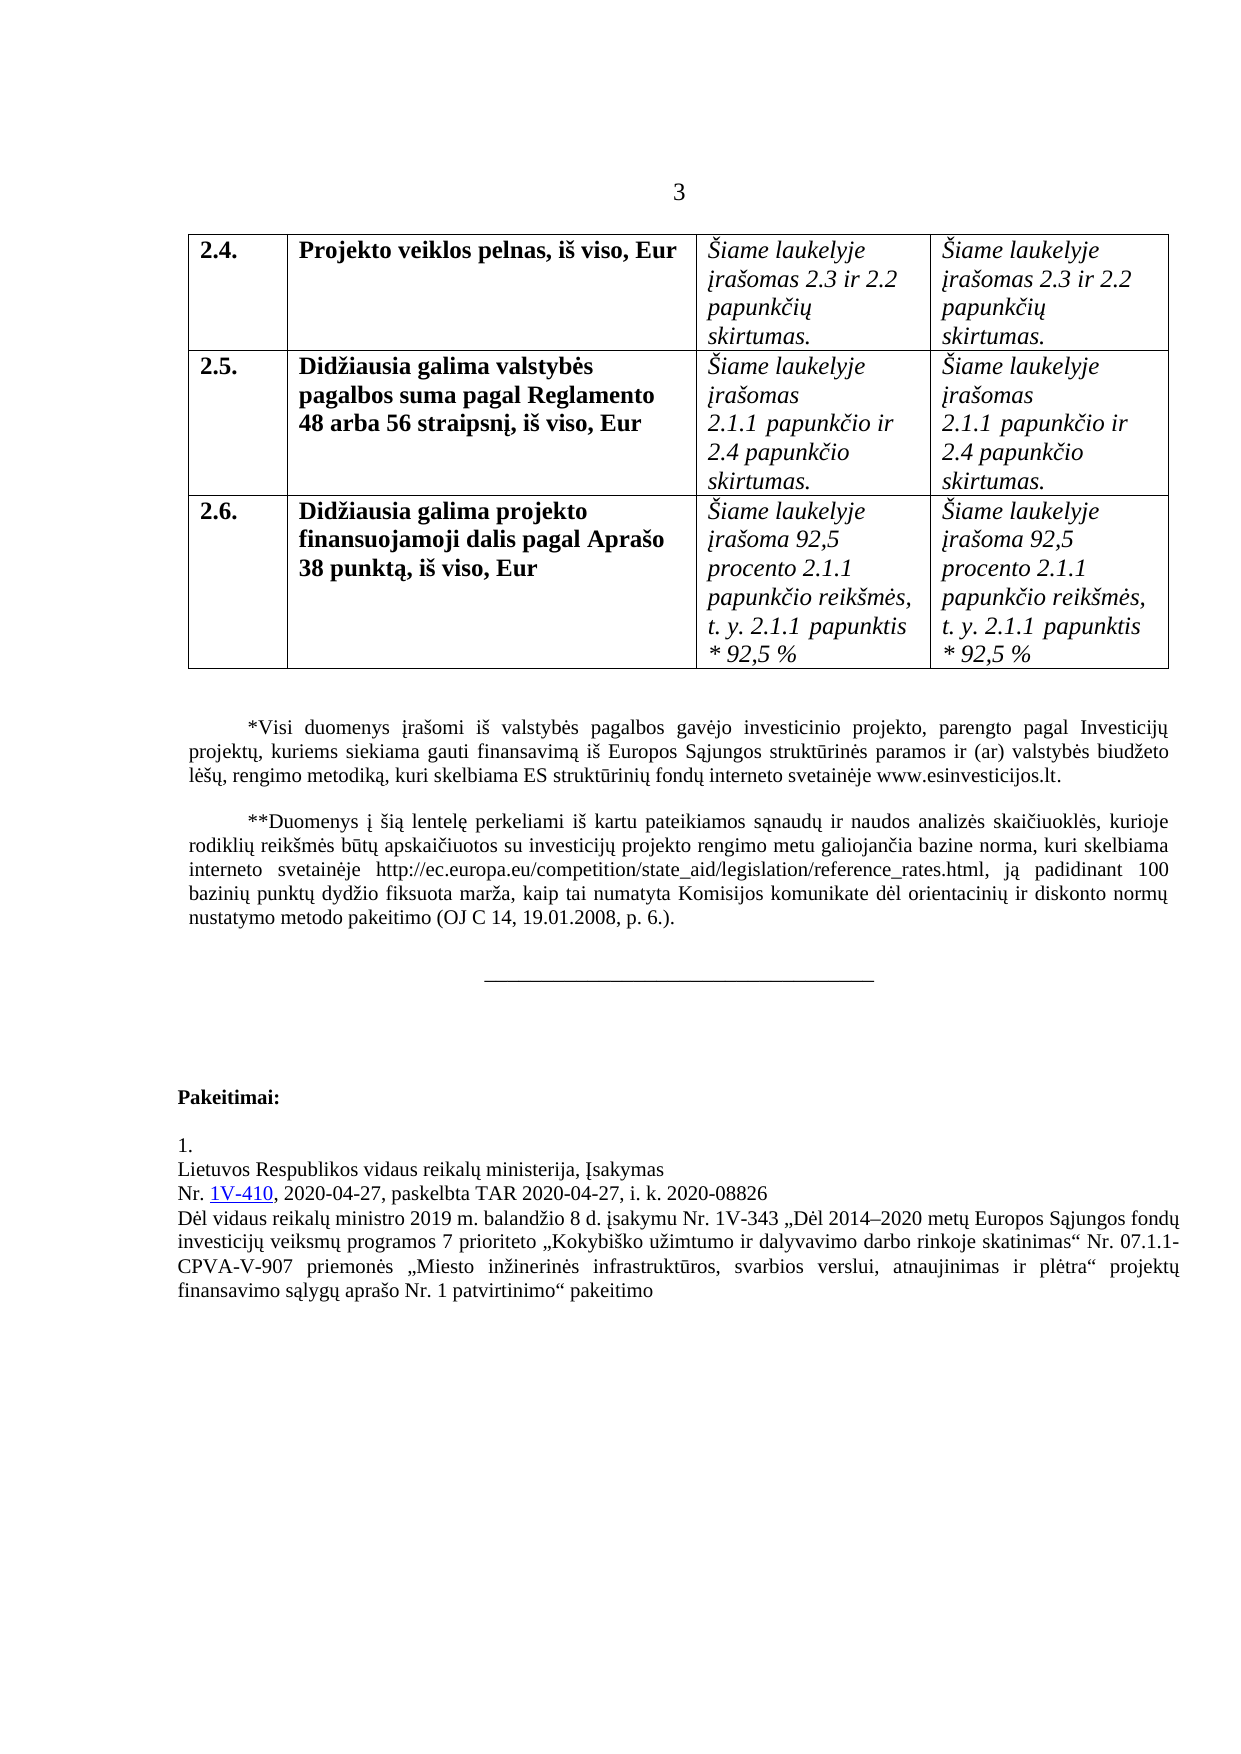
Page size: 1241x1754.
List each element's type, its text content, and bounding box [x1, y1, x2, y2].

text Nr. 1V-410, 2020-04-27, paskelbta TAR 2020-04-27, i. k. 2020-08826 [177, 1181, 1181, 1205]
text 1. [177, 1133, 1181, 1157]
table_cell Didžiausia galima projekto finansuojamoji dalis pagal Aprašo 38 punktą, iš viso, Eur [288, 496, 696, 668]
table_cell 2.5. [189, 351, 287, 495]
text Dėl vidaus reikalų ministro 2019 m. balandžio 8 d. įsakymu Nr. 1V-343 „Dėl 2014–2020 metų Europos Sąjungos fondų investicijų veiksmų programos 7 prioriteto „Kokybiško užimtumo ir dalyvavimo darbo rinkoje skatinimas“ Nr. 07.1.1-CPVA-V-907 priemonės „Miesto inžinerinės infrastruktūros, svarbios verslui, atnaujinimas ir plėtra“ projektų finansavimo sąlygų aprašo Nr. 1 patvirtinimo“ pakeitimo [177, 1205, 1181, 1302]
table_cell Projekto veiklos pelnas, iš viso, Eur [288, 235, 696, 350]
text __________________________________ [177, 958, 1181, 984]
table_header *Visi duomenys įrašomi iš valstybės pagalbos gavėjo investicinio projekto, parengto pagal Investicijų projektų, kuriems siekiama gauti finansavimą iš Europos Sąjungos struktūrinės paramos ir (ar) valstybės biudžeto lėšų, rengimo metodiką, kuri skelbiama ES struktūrinių fondų interneto svetainėje www.esinvesticijos.lt. **Duomenys į šią lentelę perkeliami iš kartu pateikiamos sąnaudų ir naudos analizės skaičiuoklės, kurioje rodiklių reikšmės būtų apskaičiuotos su investicijų projekto rengimo metu galiojančia bazine norma, kuri skelbiama interneto svetainėje http://ec.europa.eu/competition/state_aid/legislation/reference_rates.html, ją padidinant 100 bazinių punktų dydžio fiksuota marža, kaip tai numatyta Komisijos komunikate dėl orientacinių ir diskonto normų nustatymo metodo pakeitimo (OJ C 14, 19.01.2008, p. 6.). [177, 234, 1181, 929]
table_cell Šiame laukelyje įrašoma 92,5 procento 2.1.1 papunkčio reikšmės, t. y. 2.1.1 papunktis * 92,5 % [931, 496, 1168, 668]
table_cell 2.4. [189, 235, 287, 350]
table_cell Šiame laukelyje įrašomas 2.3 ir 2.2 papunkčių skirtumas. [697, 235, 930, 350]
table_cell Šiame laukelyje įrašomas 2.1.1 papunkčio ir 2.4 papunkčio skirtumas. [697, 351, 930, 495]
table_cell Šiame laukelyje įrašoma 92,5 procento 2.1.1 papunkčio reikšmės, t. y. 2.1.1 papunktis * 92,5 % [697, 496, 930, 668]
text Pakeitimai: [177, 1085, 1181, 1109]
text Lietuvos Respublikos vidaus reikalų ministerija, Įsakymas [177, 1157, 1181, 1181]
table_cell 2.6. [189, 496, 287, 668]
table_cell Didžiausia galima valstybės pagalbos suma pagal Reglamento 48 arba 56 straipsnį, iš viso, Eur [288, 351, 696, 495]
table_cell Šiame laukelyje įrašomas 2.1.1 papunkčio ir 2.4 papunkčio skirtumas. [931, 351, 1168, 495]
table_cell Šiame laukelyje įrašomas 2.3 ir 2.2 papunkčių skirtumas. [931, 235, 1168, 350]
